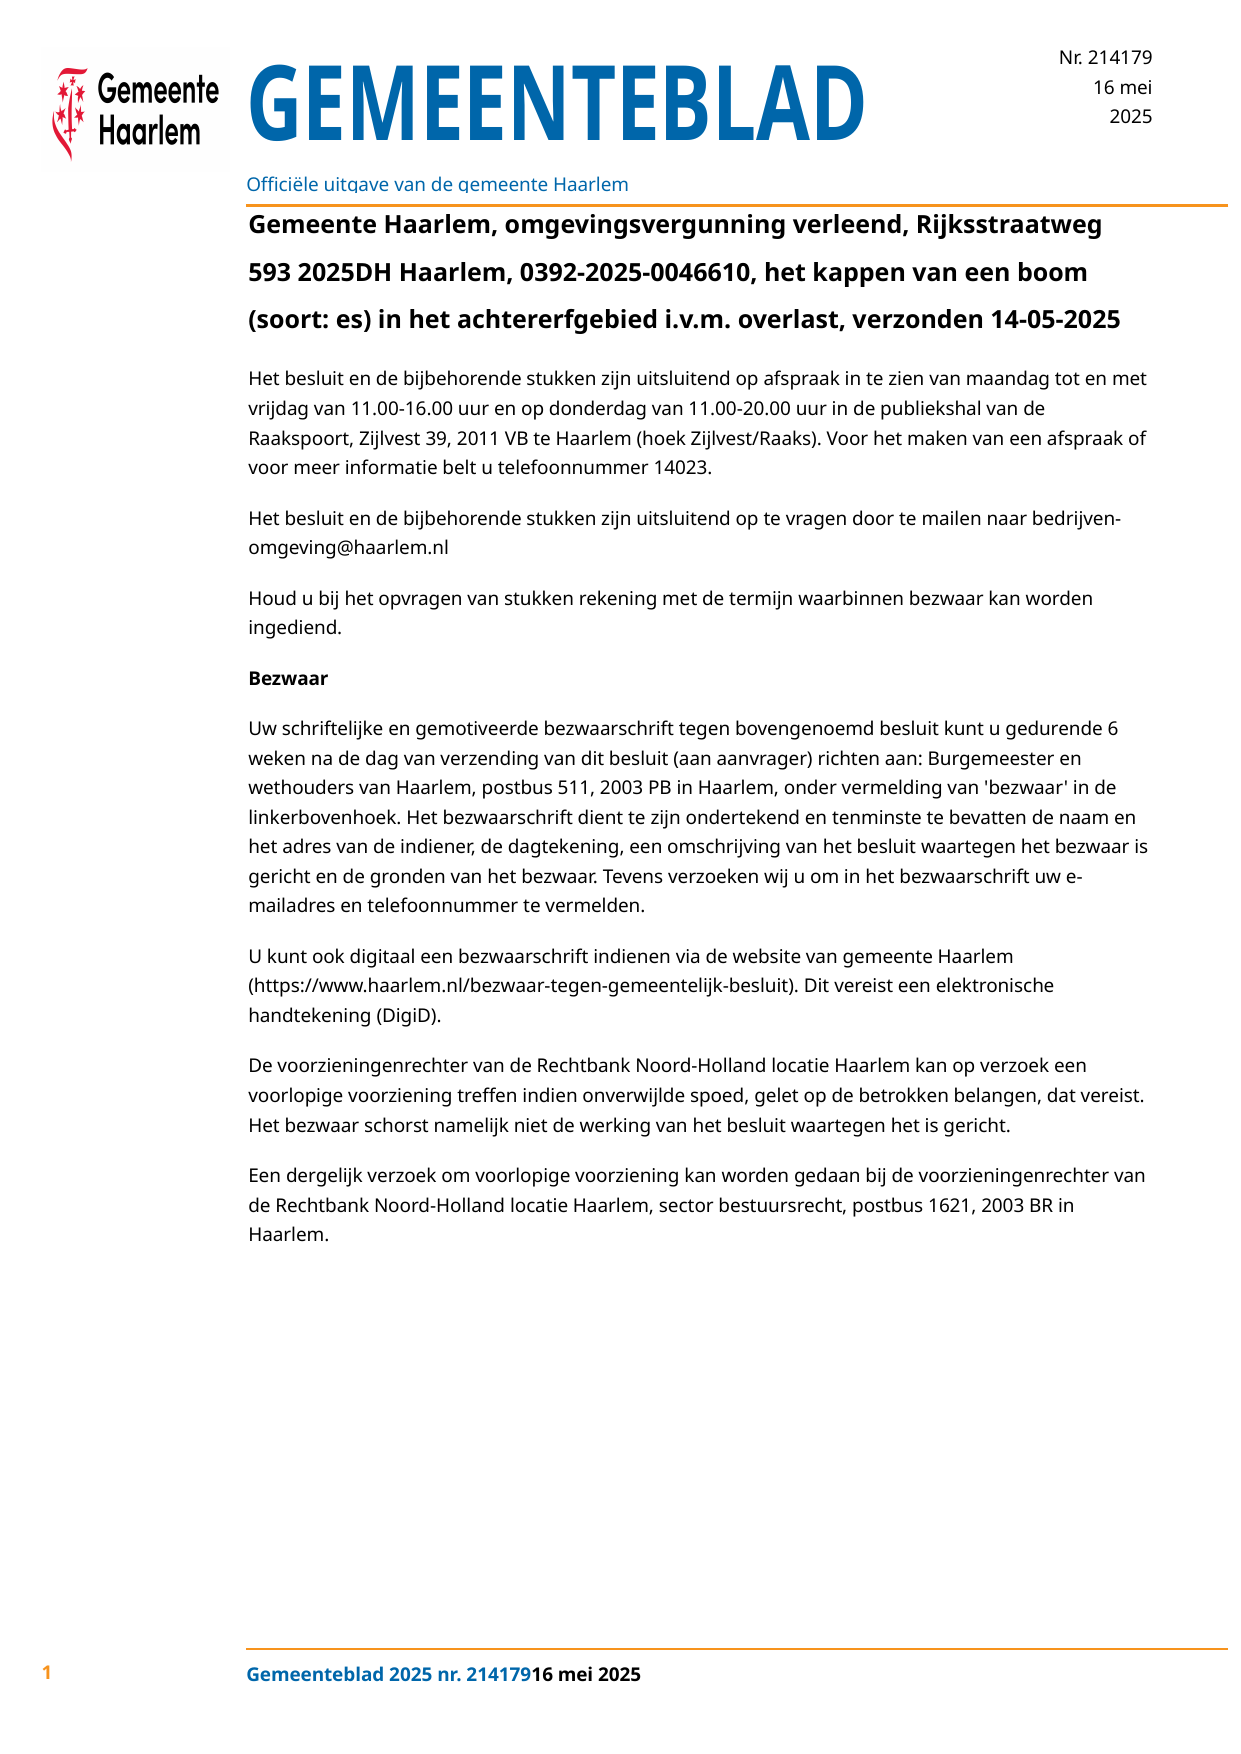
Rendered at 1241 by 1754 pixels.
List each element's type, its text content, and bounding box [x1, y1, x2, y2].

text Uw schriftelijke en gemotiveerde bezwaarschrift tegen bovengenoemd besluit kunt u gedurende 6 weken na de dag van verzending van dit besluit (aan aanvrager) richten aan: Burgemeester en wethouders van Haarlem, postbus 511, 2003 PB in Haarlem, onder vermelding van 'bezwaar' in de linkerbovenhoek. Het bezwaarschrift dient te zijn ondertekend en tenminste te bevatten de naam en het adres van de indiener, de dagtekening, een omschrijving van het besluit waartegen het bezwaar is gericht en de gronden van het bezwaar. Tevens verzoeken wij u om in het bezwaarschrift uw e-mailadres en telefoonnummer te vermelden. [248, 715, 1152, 918]
picture [41, 47, 231, 172]
text U kunt ook digitaal een bezwaarschrift indienen via de website van gemeente Haarlem (https://www.haarlem.nl/bezwaar-tegen-gemeentelijk-besluit). Dit vereist een elektronische handtekening (DigiD). [248, 943, 1152, 1028]
text Het besluit en de bijbehorende stukken zijn uitsluitend op te vragen door te mailen naar bedrijven-omgeving@haarlem.nl [248, 505, 1152, 560]
text Een dergelijk verzoek om voorlopige voorziening kan worden gedaan bij de voorzieningenrechter van de Rechtbank Noord-Holland locatie Haarlem, sector bestuursrecht, postbus 1621, 2003 BR in Haarlem. [248, 1162, 1152, 1247]
text Gemeente Haarlem, omgevingsvergunning verleend, Rijksstraatweg 593 2025DH Haarlem, 0392-2025-0046610, het kappen van een boom (soort: es) in het achtererfgebied i.v.m. overlast, verzonden 14-05-2025 [248, 207, 1152, 336]
text Houd u bij het opvragen van stukken rekening met de termijn waarbinnen bezwaar kan worden ingediend. [248, 585, 1152, 640]
text De voorzieningenrechter van de Rechtbank Noord-Holland locatie Haarlem kan op verzoek een voorlopige voorziening treffen indien onverwijlde spoed, gelet op de betrokken belangen, dat vereist. Het bezwaar schorst namelijk niet de werking van het besluit waartegen het is gericht. [248, 1053, 1152, 1137]
text Het besluit en de bijbehorende stukken zijn uitsluitend op afspraak in te zien van maandag tot en met vrijdag van 11.00-16.00 uur en op donderdag van 11.00-20.00 uur in de publiekshal van de Raakspoort, Zijlvest 39, 2011 VB te Haarlem (hoek Zijlvest/Raaks). Voor het maken van een afspraak of voor meer informatie belt u telefoonnummer 14023. [248, 366, 1152, 480]
text Bezwaar [248, 665, 1152, 690]
